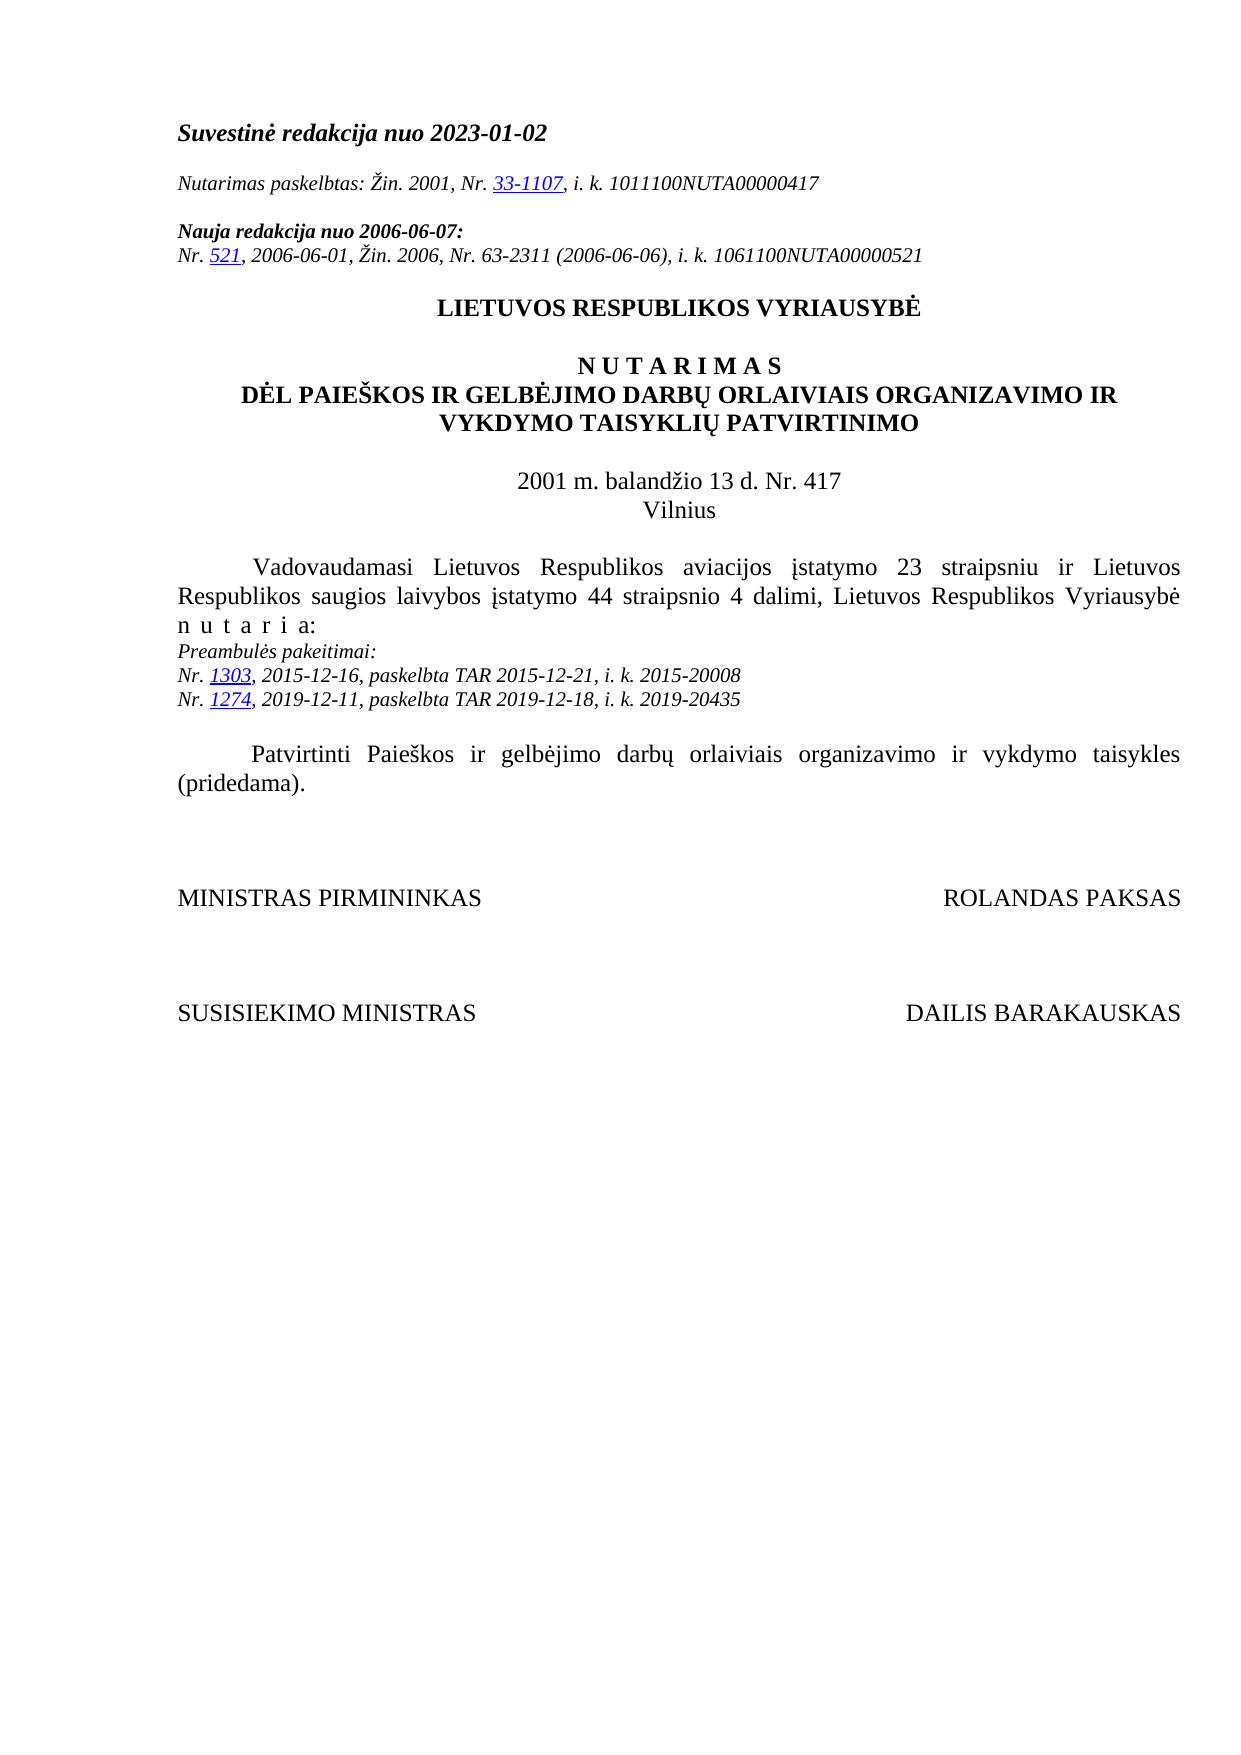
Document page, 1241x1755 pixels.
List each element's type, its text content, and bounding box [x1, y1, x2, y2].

text Vadovaudamasi Lietuvos Respublikos aviacijos įstatymo 23 straipsniu ir Lietuvos Respublikos saugios laivybos įstatymo 44 straipsnio 4 dalimi, Lietuvos Respublikos Vyriausybė nutaria: [177, 552, 1181, 638]
text Nr. 1303, 2015-12-16, paskelbta TAR 2015-12-21, i. k. 2015-20008 [177, 663, 1181, 687]
text 2001 m. balandžio 13 d. Nr. 417 [177, 466, 1181, 495]
text Patvirtinti Paieškos ir gelbėjimo darbų orlaiviais organizavimo ir vykdymo taisykles (pridedama). [177, 739, 1181, 797]
text Nauja redakcija nuo 2006-06-07: [177, 219, 1181, 243]
text Nr. 521, 2006-06-01, Žin. 2006, Nr. 63-2311 (2006-06-06), i. k. 1061100NUTA00000521 [177, 243, 1181, 267]
text Vilnius [177, 495, 1181, 523]
text Suvestinė redakcija nuo 2023-01-02 [177, 118, 1181, 147]
text LIETUVOS RESPUBLIKOS VYRIAUSYBĖ [177, 293, 1181, 322]
text DĖL PAIEŠKOS IR GELBĖJIMO DARBŲ ORLAIVIAIS ORGANIZAVIMO IR VYKDYMO TAISYKLIŲ PATVIRTINIMO [177, 380, 1181, 437]
text Preambulės pakeitimai: [177, 638, 1181, 663]
text Nutarimas paskelbtas: Žin. 2001, Nr. 33-1107, i. k. 1011100NUTA00000417 [177, 171, 1181, 195]
text Ministras Pirmininkas Rolandas Paksas [177, 883, 1181, 912]
text Susisiekimo ministras Dailis Barakauskas [177, 998, 1181, 1027]
text Nr. 1274, 2019-12-11, paskelbta TAR 2019-12-18, i. k. 2019-20435 [177, 687, 1181, 711]
text NUTARIMAS [177, 351, 1181, 380]
